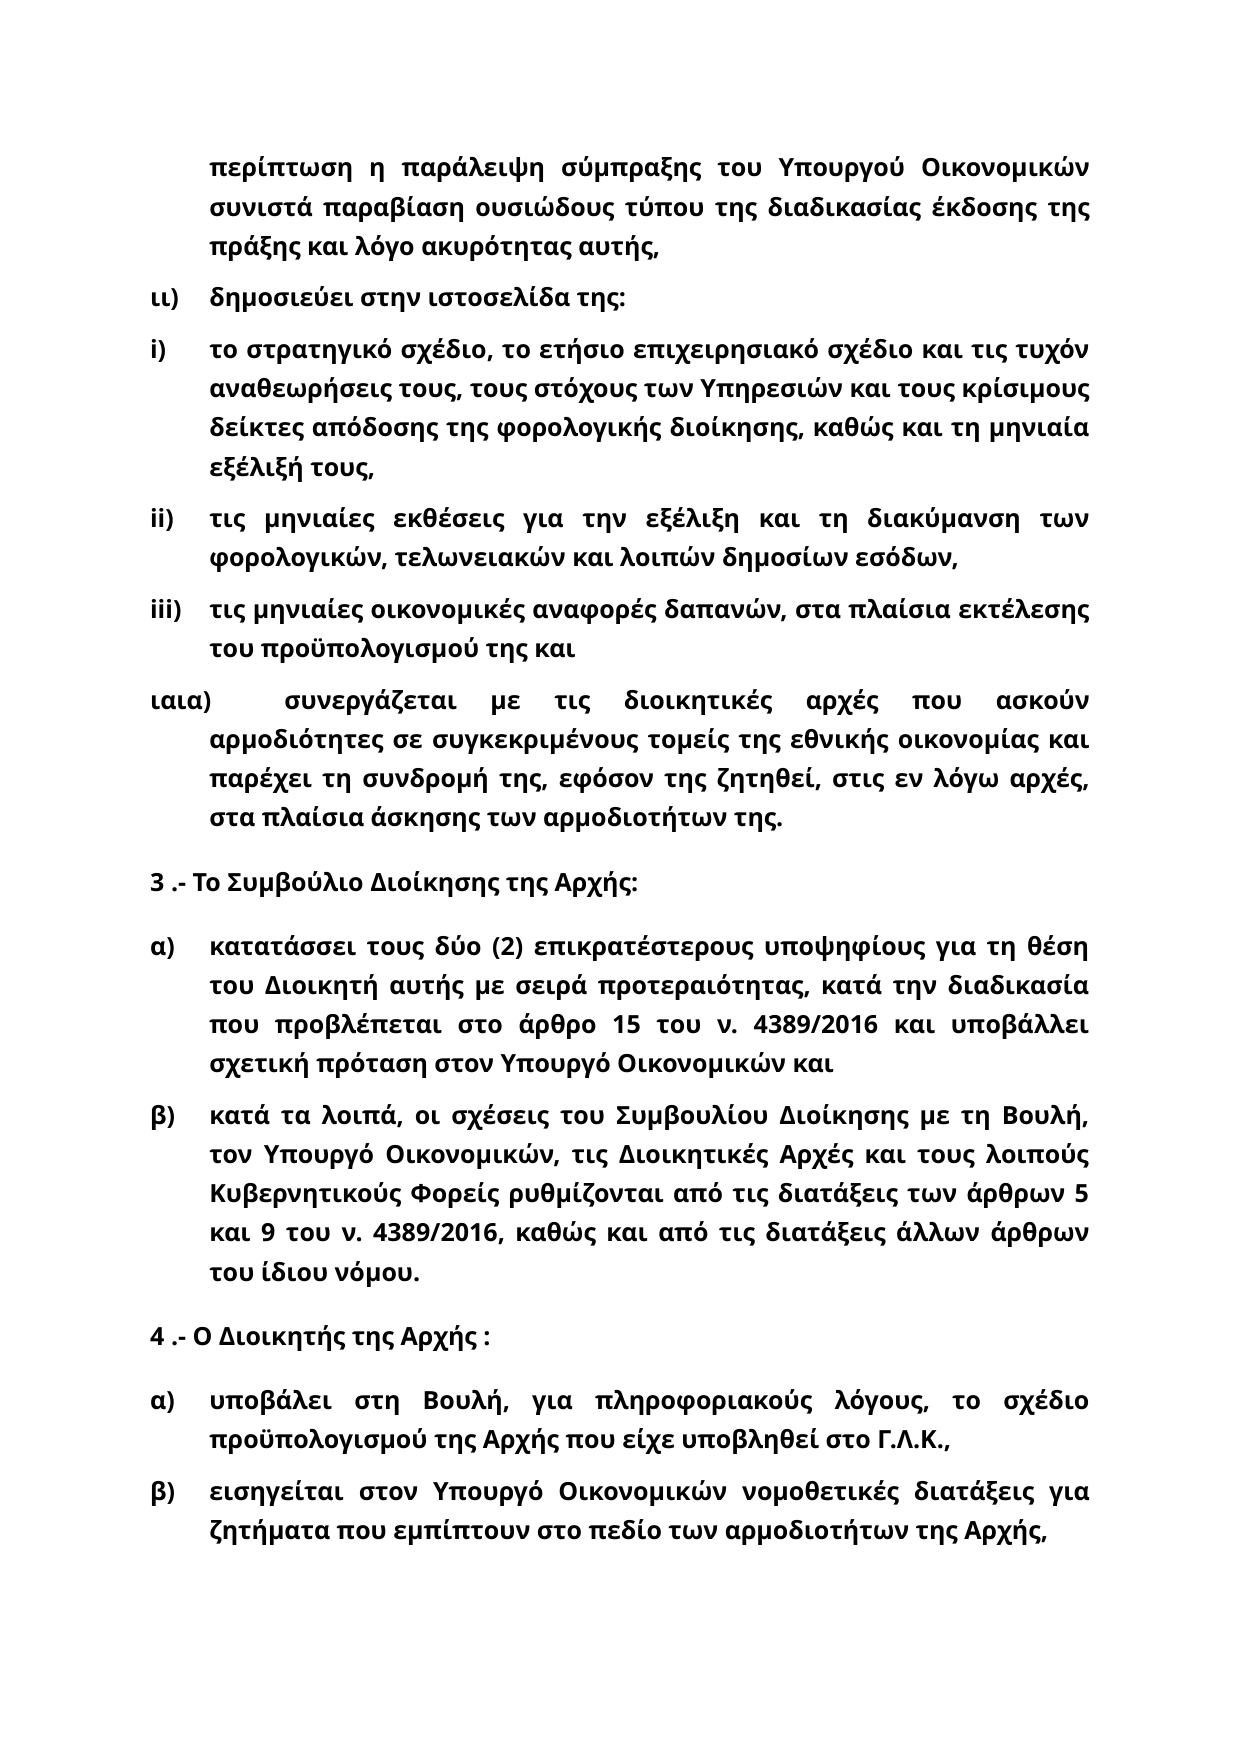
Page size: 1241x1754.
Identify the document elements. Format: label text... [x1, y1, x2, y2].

list ιαια) συνεργάζεται με τις διοικητικές αρχές που ασκούν αρμοδιότητες σε συγκεκριμένους τομείς της εθνικής οικονομίας και παρέχει τη συνδρομή της, εφόσον της ζητηθεί, στις εν λόγω αρχές, στα πλαίσια άσκησης των αρμοδιοτήτων της. [150, 682, 1090, 834]
list β) κατά τα λοιπά, οι σχέσεις του Συμβουλίου Διοίκησης με τη Βουλή, τον Υπουργό Οικονομικών, τις Διοικητικές Αρχές και τους λοιπούς Κυβερνητικούς Φορείς ρυθμίζονται από τις διατάξεις των άρθρων 5 και 9 του ν. 4389/2016, καθώς και από τις διατάξεις άλλων άρθρων του ίδιου νόμου. [150, 1097, 1090, 1288]
text 4 .- Ο Διοικητής της Αρχής : [150, 1318, 1090, 1352]
list α) υποβάλει στη Βουλή, για πληροφοριακούς λόγους, το σχέδιο προϋπολογισμού της Αρχής που είχε υποβληθεί στο Γ.Λ.Κ., [150, 1382, 1090, 1456]
list περίπτωση η παράλειψη σύμπραξης του Υπουργού Οικονομικών συνιστά παραβίαση ουσιώδους τύπου της διαδικασίας έκδοσης της πράξης και λόγο ακυρότητας αυτής, [150, 150, 1090, 262]
list i) το στρατηγικό σχέδιο, το ετήσιο επιχειρησιακό σχέδιο και τις τυχόν αναθεωρήσεις τους, τους στόχους των Υπηρεσιών και τους κρίσιμους δείκτες απόδοσης της φορολογικής διοίκησης, καθώς και τη μηνιαία εξέλιξή τους, [150, 332, 1090, 483]
list β) εισηγείται στον Υπουργό Οικονομικών νομοθετικές διατάξεις για ζητήματα που εμπίπτουν στο πεδίο των αρμοδιοτήτων της Αρχής, [150, 1473, 1090, 1547]
list α) κατατάσσει τους δύο (2) επικρατέστερους υποψηφίους για τη θέση του Διοικητή αυτής με σειρά προτεραιότητας, κατά την διαδικασία που προβλέπεται στο άρθρο 15 του ν. 4389/2016 και υποβάλλει σχετική πρόταση στον Υπουργό Οικονομικών και [150, 928, 1090, 1080]
list ιι) δημοσιεύει στην ιστοσελίδα της: [150, 280, 1090, 314]
list ii) τις μηνιαίες εκθέσεις για την εξέλιξη και τη διακύμανση των φορολογικών, τελωνειακών και λοιπών δημοσίων εσόδων, [150, 501, 1090, 574]
list iii) τις μηνιαίες οικονομικές αναφορές δαπανών, στα πλαίσια εκτέλεσης του προϋπολογισμού της και [150, 592, 1090, 665]
text 3 .- Το Συμβούλιο Διοίκησης της Αρχής: [150, 864, 1090, 898]
